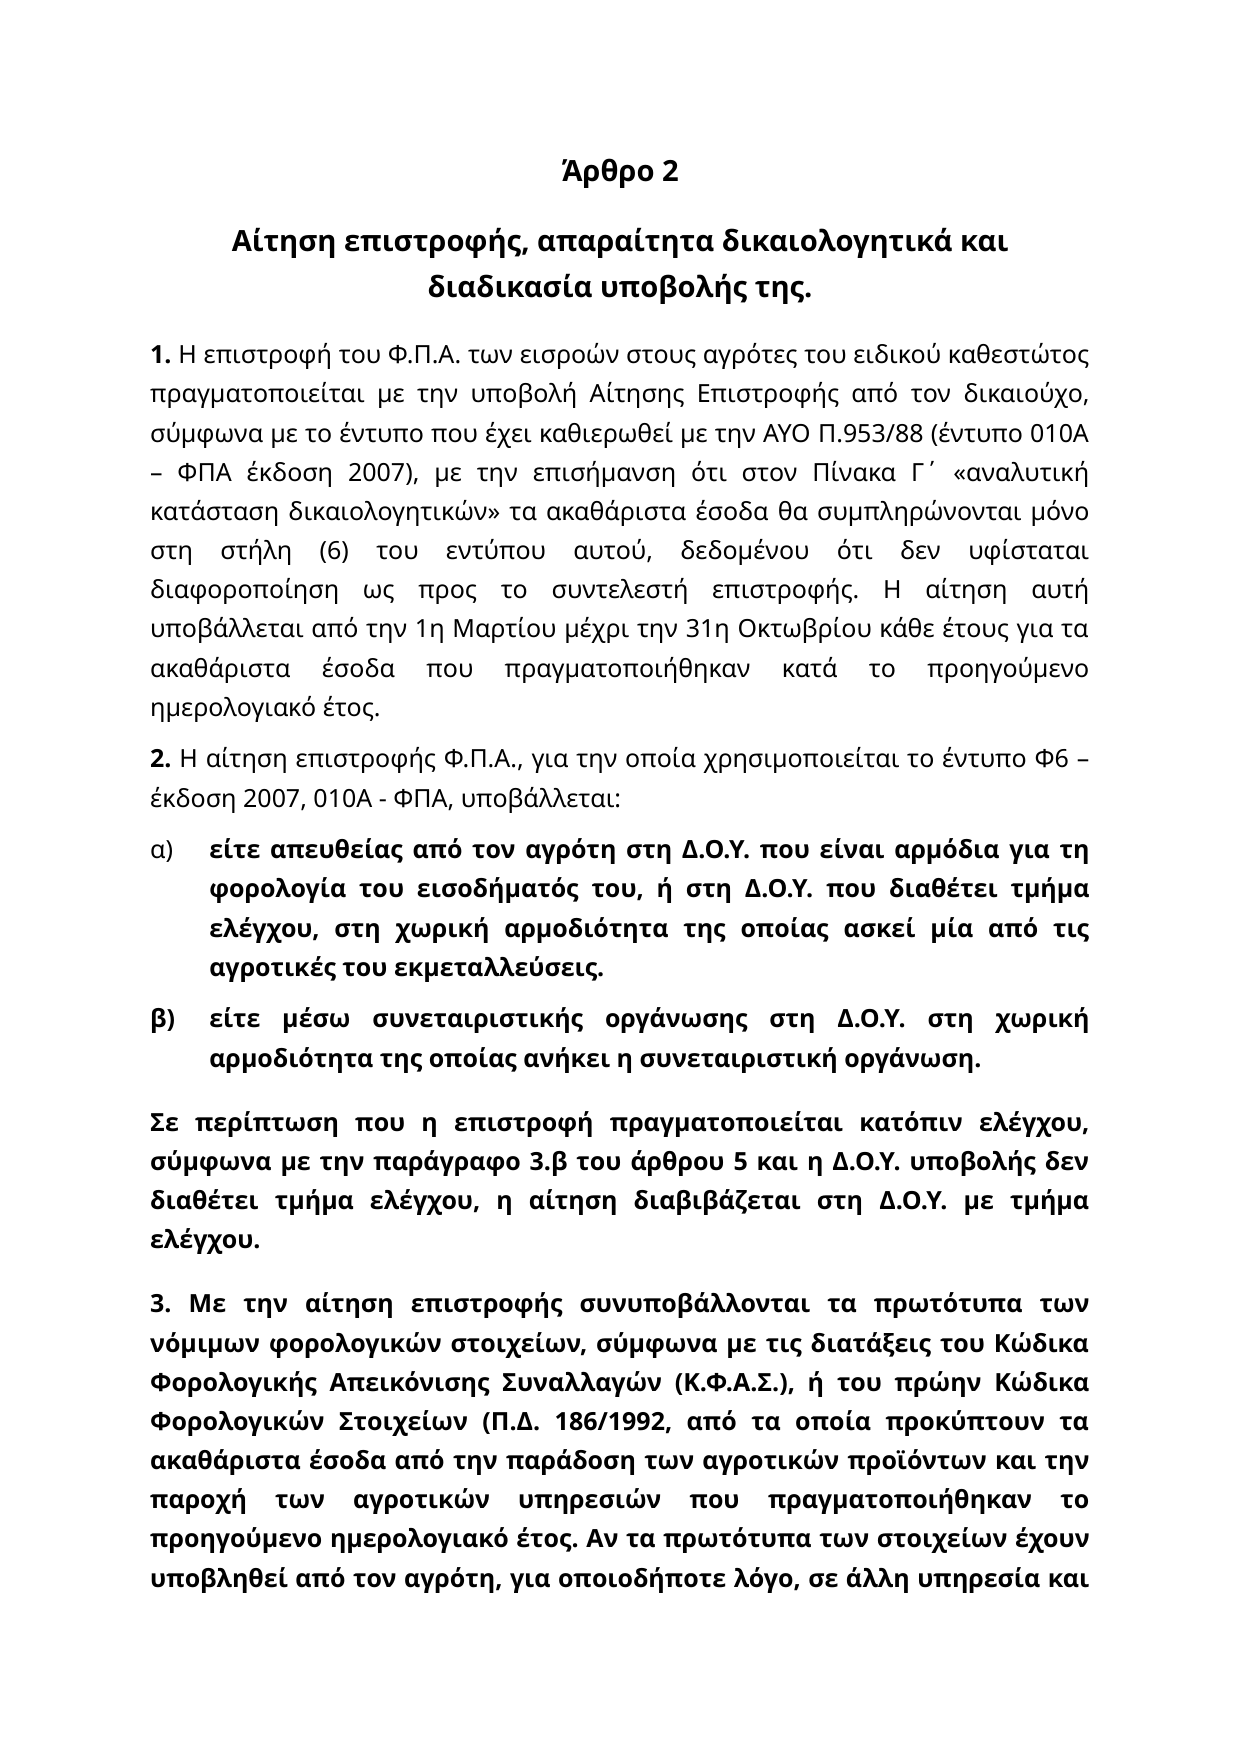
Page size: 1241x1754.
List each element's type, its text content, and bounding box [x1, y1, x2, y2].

text Σε περίπτωση που η επιστροφή πραγματοποιείται κατόπιν ελέγχου, σύμφωνα με την παράγραφο 3.β του άρθρου 5 και η Δ.Ο.Υ. υποβολής δεν διαθέτει τμήμα ελέγχου, η αίτηση διαβιβάζεται στη Δ.Ο.Υ. με τμήμα ελέγχου. [150, 1104, 1090, 1256]
subtitle Αίτηση επιστροφής, απαραίτητα δικαιολογητικά και διαδικασία υποβολής της. [150, 221, 1090, 306]
text 2. Η αίτηση επιστροφής Φ.Π.Α., για την οποία χρησιμοποιείται το έντυπο Φ6 – έκδοση 2007, 010Α - ΦΠΑ, υποβάλλεται: [150, 741, 1090, 814]
text 1. Η επιστροφή του Φ.Π.Α. των εισροών στους αγρότες του ειδικού καθεστώτος πραγματοποιείται με την υποβολή Αίτησης Επιστροφής από τον δικαιούχο, σύμφωνα με το έντυπο που έχει καθιερωθεί με την ΑΥΟ Π.953/88 (έντυπο 010Α – ΦΠΑ έκδοση 2007), με την επισήμανση ότι στον Πίνακα Γ΄ «αναλυτική κατάσταση δικαιολογητικών» τα ακαθάριστα έσοδα θα συμπληρώνονται μόνο στη στήλη (6) του εντύπου αυτού, δεδομένου ότι δεν υφίσταται διαφοροποίηση ως προς το συντελεστή επιστροφής. Η αίτηση αυτή υποβάλλεται από την 1η Μαρτίου μέχρι την 31η Οκτωβρίου κάθε έτους για τα ακαθάριστα έσοδα που πραγματοποιήθηκαν κατά το προηγούμενο ημερολογιακό έτος. [150, 337, 1090, 723]
list β) είτε μέσω συνεταιριστικής οργάνωσης στη Δ.Ο.Υ. στη χωρική αρμοδιότητα της οποίας ανήκει η συνεταιριστική οργάνωση. [150, 1001, 1090, 1074]
text 3. Με την αίτηση επιστροφής συνυποβάλλονται τα πρωτότυπα των νόμιμων φορολογικών στοιχείων, σύμφωνα με τις διατάξεις του Κώδικα Φορολογικής Απεικόνισης Συναλλαγών (Κ.Φ.Α.Σ.), ή του πρώην Κώδικα Φορολογικών Στοιχείων (Π.Δ. 186/1992, από τα οποία προκύπτουν τα ακαθάριστα έσοδα από την παράδοση των αγροτικών προϊόντων και την παροχή των αγροτικών υπηρεσιών που πραγματοποιήθηκαν το προηγούμενο ημερολογιακό έτος. Αν τα πρωτότυπα των στοιχείων έχουν υποβληθεί από τον αγρότη, για οποιοδήποτε λόγο, σε άλλη υπηρεσία και [150, 1286, 1090, 1594]
subtitle Άρθρο 2 [150, 150, 1090, 190]
list α) είτε απευθείας από τον αγρότη στη Δ.Ο.Υ. που είναι αρμόδια για τη φορολογία του εισοδήματός του, ή στη Δ.Ο.Υ. που διαθέτει τμήμα ελέγχου, στη χωρική αρμοδιότητα της οποίας ασκεί μία από τις αγροτικές του εκμεταλλεύσεις. [150, 832, 1090, 983]
